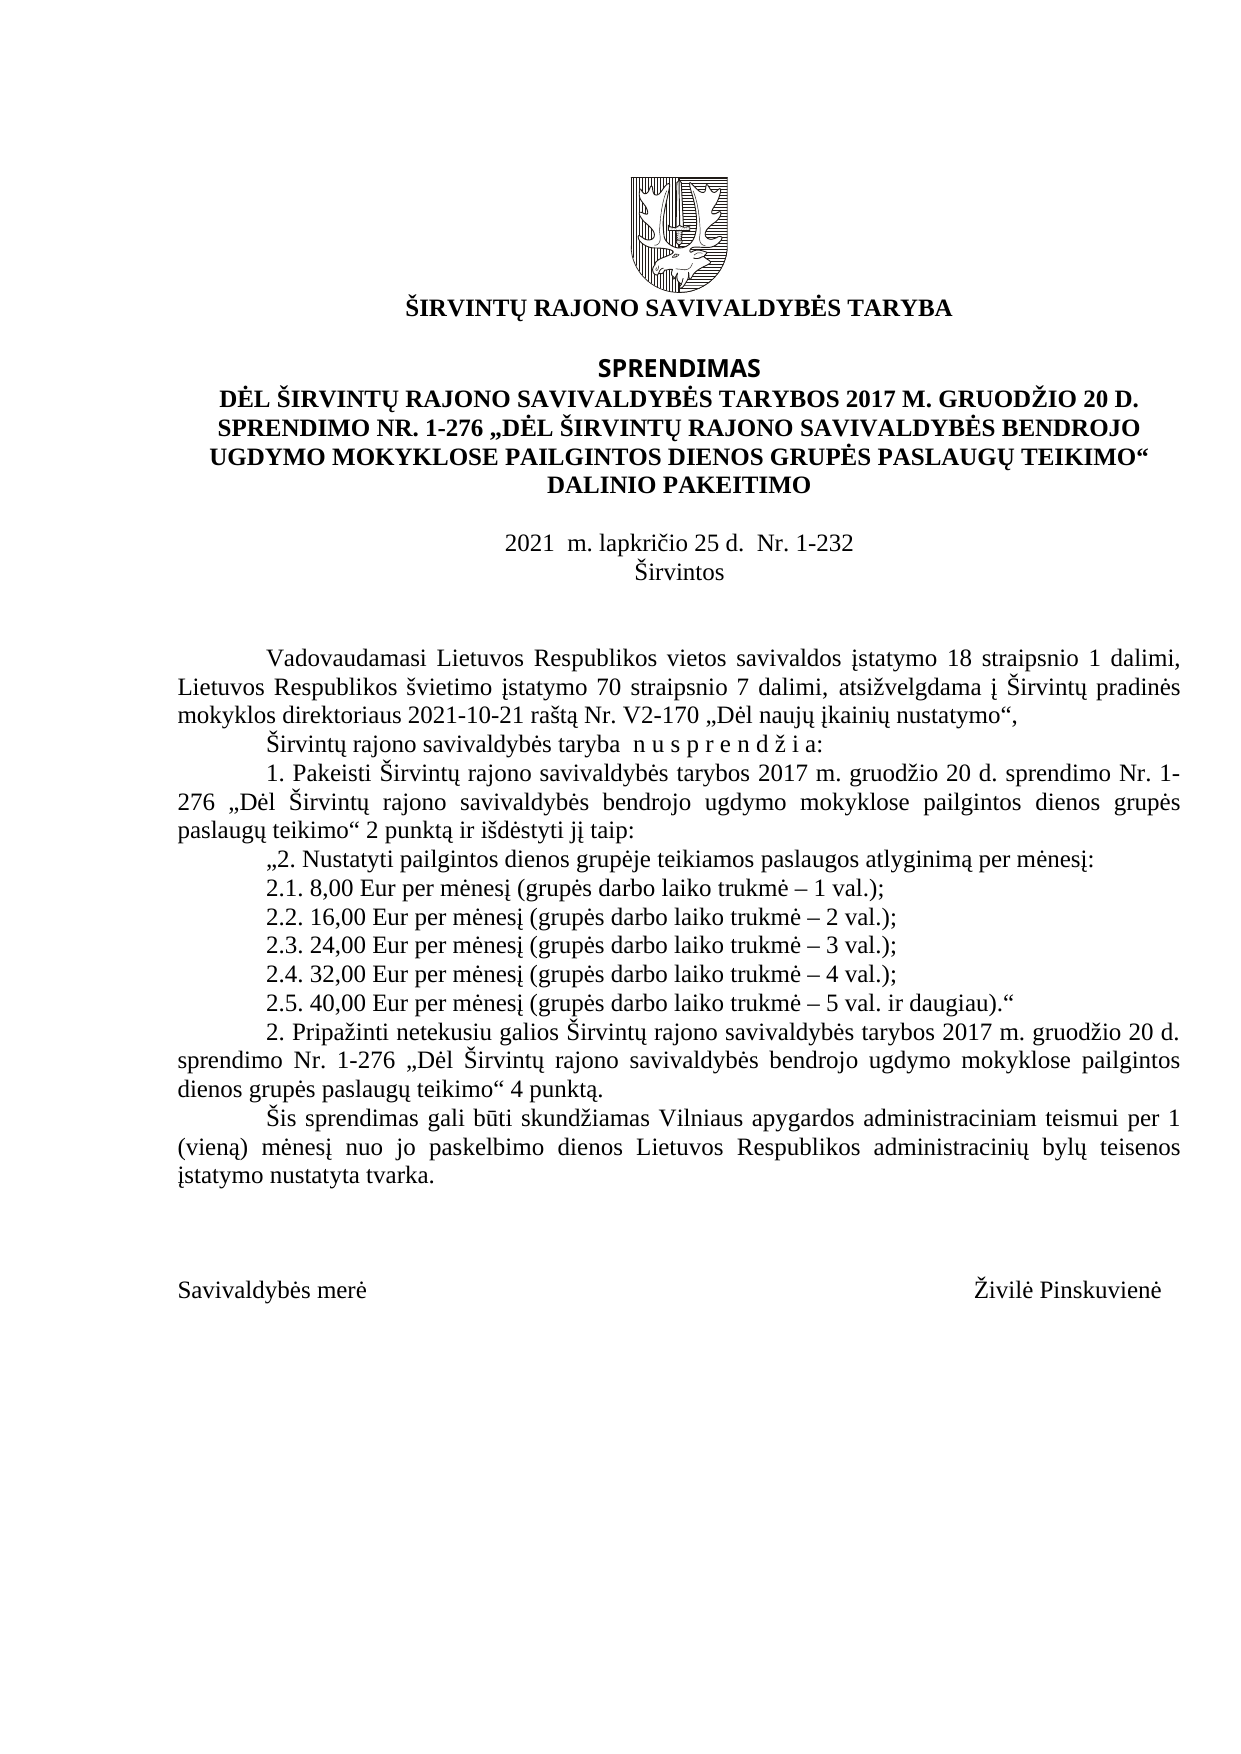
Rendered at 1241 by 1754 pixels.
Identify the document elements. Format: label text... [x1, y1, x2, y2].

text 2.4. 32,00 Eur per mėnesį (grupės darbo laiko trukmė – 4 val.); [177, 959, 1181, 988]
text SPRENDIMAS [177, 350, 1181, 384]
text ŠIRVINTŲ RAJONO SAVIVALDYBĖS TARYBA [177, 177, 1181, 322]
text 2021 m. lapkričio 25 d. Nr. 1-232 [177, 528, 1181, 557]
text 2.1. 8,00 Eur per mėnesį (grupės darbo laiko trukmė – 1 val.); [177, 873, 1181, 902]
text Savivaldybės merė Živilė Pinskuvienė [177, 1276, 1181, 1304]
text Širvintų rajono savivaldybės taryba n u s p r e n d ž i a: [177, 729, 1181, 758]
text Širvintos [177, 557, 1181, 586]
text 1. Pakeisti Širvintų rajono savivaldybės tarybos 2017 m. gruodžio 20 d. sprendimo Nr. 1-276 „Dėl Širvintų rajono savivaldybės bendrojo ugdymo mokyklose pailgintos dienos grupės paslaugų teikimo“ 2 punktą ir išdėstyti jį taip: [177, 758, 1181, 844]
text 2. Pripažinti netekusiu galios Širvintų rajono savivaldybės tarybos 2017 m. gruodžio 20 d. sprendimo Nr. 1-276 „Dėl Širvintų rajono savivaldybės bendrojo ugdymo mokyklose pailgintos dienos grupės paslaugų teikimo“ 4 punktą. [177, 1017, 1181, 1103]
text 2.2. 16,00 Eur per mėnesį (grupės darbo laiko trukmė – 2 val.); [177, 902, 1181, 931]
text 2.3. 24,00 Eur per mėnesį (grupės darbo laiko trukmė – 3 val.); [177, 931, 1181, 959]
text „2. Nustatyti pailgintos dienos grupėje teikiamos paslaugos atlyginimą per mėnesį: [177, 844, 1181, 873]
text Vadovaudamasi Lietuvos Respublikos vietos savivaldos įstatymo 18 straipsnio 1 dalimi, Lietuvos Respublikos švietimo įstatymo 70 straipsnio 7 dalimi, atsižvelgdama į Širvintų pradinės mokyklos direktoriaus 2021-10-21 raštą Nr. V2-170 „Dėl naujų įkainių nustatymo“, [177, 643, 1181, 729]
text Šis sprendimas gali būti skundžiamas Vilniaus apygardos administraciniam teismui per 1 (vieną) mėnesį nuo jo paskelbimo dienos Lietuvos Respublikos administracinių bylų teisenos įstatymo nustatyta tvarka. [177, 1103, 1181, 1189]
text 2.5. 40,00 Eur per mėnesį (grupės darbo laiko trukmė – 5 val. ir daugiau).“ [177, 988, 1181, 1017]
text DĖL ŠIRVINTŲ RAJONO SAVIVALDYBĖS TARYBOS 2017 M. GRUODŽIO 20 D. SPRENDIMO NR. 1-276 „DĖL ŠIRVINTŲ RAJONO SAVIVALDYBĖS BENDROJO UGDYMO MOKYKLOSE PAILGINTOS DIENOS GRUPĖS PASLAUGŲ TEIKIMO“ DALINIO PAKEITIMO [177, 384, 1181, 499]
